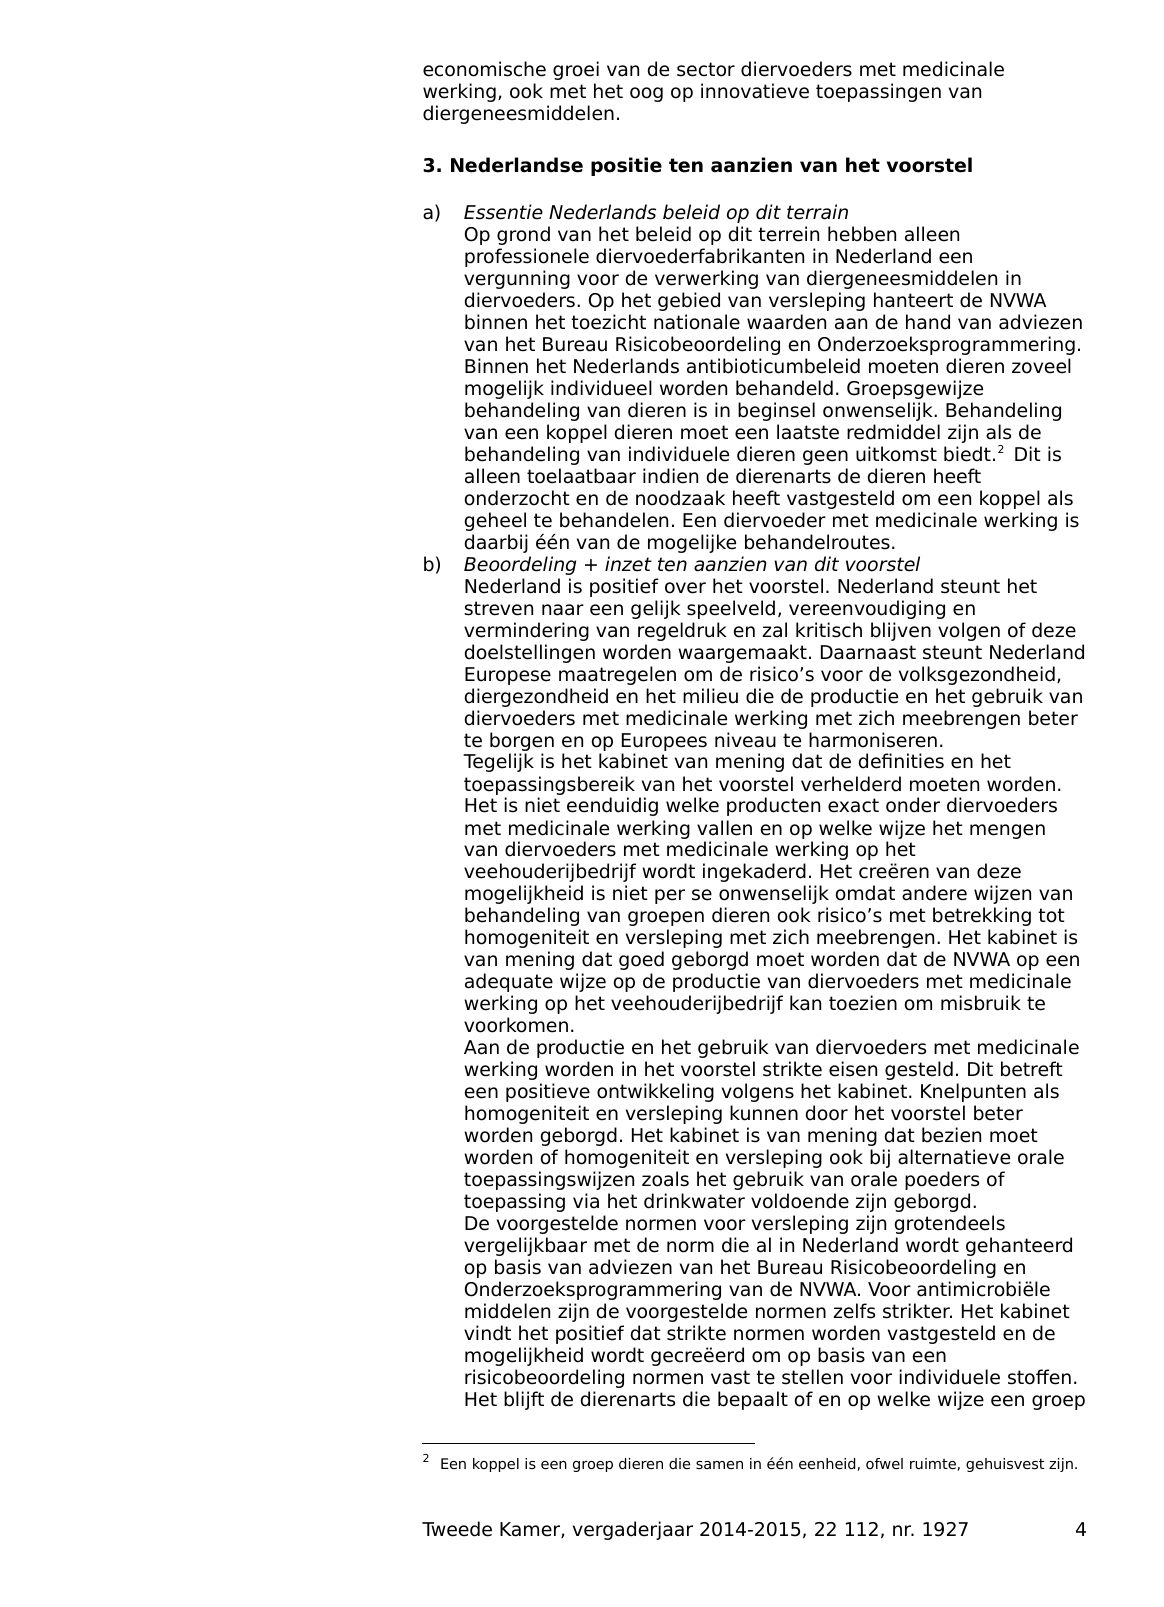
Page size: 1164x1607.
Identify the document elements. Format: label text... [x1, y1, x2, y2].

text Binnen het Nederlands antibioticumbeleid moeten dieren zoveel mogelijk individueel worden behandeld. Groepsgewijze behandeling van dieren is in beginsel onwenselijk. Behandeling van een koppel dieren moet een laatste redmiddel zijn als de behandeling van individuele dieren geen uitkomst biedt. Dit is alleen toelaatbaar indien de dierenarts de dieren heeft onderzocht en de noodzaak heeft vastgesteld om een koppel als geheel te behandelen. Een diervoeder met medicinale werking is daarbij één van de mogelijke behandelroutes. [464, 356, 1087, 554]
text Nederland is positief over het voorstel. Nederland steunt het streven naar een gelijk speelveld, vereenvoudiging en vermindering van regeldruk en zal kritisch blijven volgen of deze doelstellingen worden waargemaakt. Daarnaast steunt Nederland Europese maatregelen om de risico’s voor de volksgezondheid, diergezondheid en het milieu die de productie en het gebruik van diervoeders met medicinale werking met zich meebrengen beter te borgen en op Europees niveau te harmoniseren. [464, 576, 1087, 751]
text De voorgestelde normen voor versleping zijn grotendeels vergelijkbaar met de norm die al in Nederland wordt gehanteerd op basis van adviezen van het Bureau Risicobeoordeling en Onderzoeksprogrammering van de NVWA. Voor antimicrobiële middelen zijn de voorgestelde normen zelfs strikter. Het kabinet vindt het positief dat strikte normen worden vastgesteld en de mogelijkheid wordt gecreëerd om op basis van een risicobeoordeling normen vast te stellen voor individuele stoffen. Het blijft de dierenarts die bepaalt of en op welke wijze een groep [464, 1213, 1087, 1411]
text a) Essentie Nederlands beleid op dit terrain [422, 202, 1087, 224]
text Aan de productie en het gebruik van diervoeders met medicinale werking worden in het voorstel strikte eisen gesteld. Dit betreft een positieve ontwikkeling volgens het kabinet. Knelpunten als homogeniteit en versleping kunnen door het voorstel beter worden geborgd. Het kabinet is van mening dat bezien moet worden of homogeniteit en versleping ook bij alternatieve orale toepassingswijzen zoals het gebruik van orale poeders of toepassing via het drinkwater voldoende zijn geborgd. [464, 1037, 1087, 1213]
text Tegelijk is het kabinet van mening dat de definities en het toepassingsbereik van het voorstel verhelderd moeten worden. Het is niet eenduidig welke producten exact onder diervoeders met medicinale werking vallen en op welke wijze het mengen van diervoeders met medicinale werking op het veehouderijbedrijf wordt ingekaderd. Het creëren van deze mogelijkheid is niet per se onwenselijk omdat andere wijzen van behandeling van groepen dieren ook risico’s met betrekking tot homogeniteit en versleping met zich meebrengen. Het kabinet is van mening dat goed geborgd moet worden dat de NVWA op een adequate wijze op de productie van diervoeders met medicinale werking op het veehouderijbedrijf kan toezien om misbruik te voorkomen. [464, 751, 1087, 1037]
text Een koppel is een groep dieren die samen in één eenheid, ofwel ruimte, gehuisvest zijn. [422, 1452, 1087, 1474]
subtitle 3. Nederlandse positie ten aanzien van het voorstel [422, 155, 1087, 177]
text economische groei van de sector diervoeders met medicinale werking, ook met het oog op innovatieve toepassingen van diergeneesmiddelen. [422, 59, 1087, 125]
text b) Beoordeling + inzet ten aanzien van dit voorstel [422, 554, 1087, 576]
text Op grond van het beleid op dit terrein hebben alleen professionele diervoederfabrikanten in Nederland een vergunning voor de verwerking van diergeneesmiddelen in diervoeders. Op het gebied van versleping hanteert de NVWA binnen het toezicht nationale waarden aan de hand van adviezen van het Bureau Risicobeoordeling en Onderzoeksprogrammering. [464, 224, 1087, 356]
